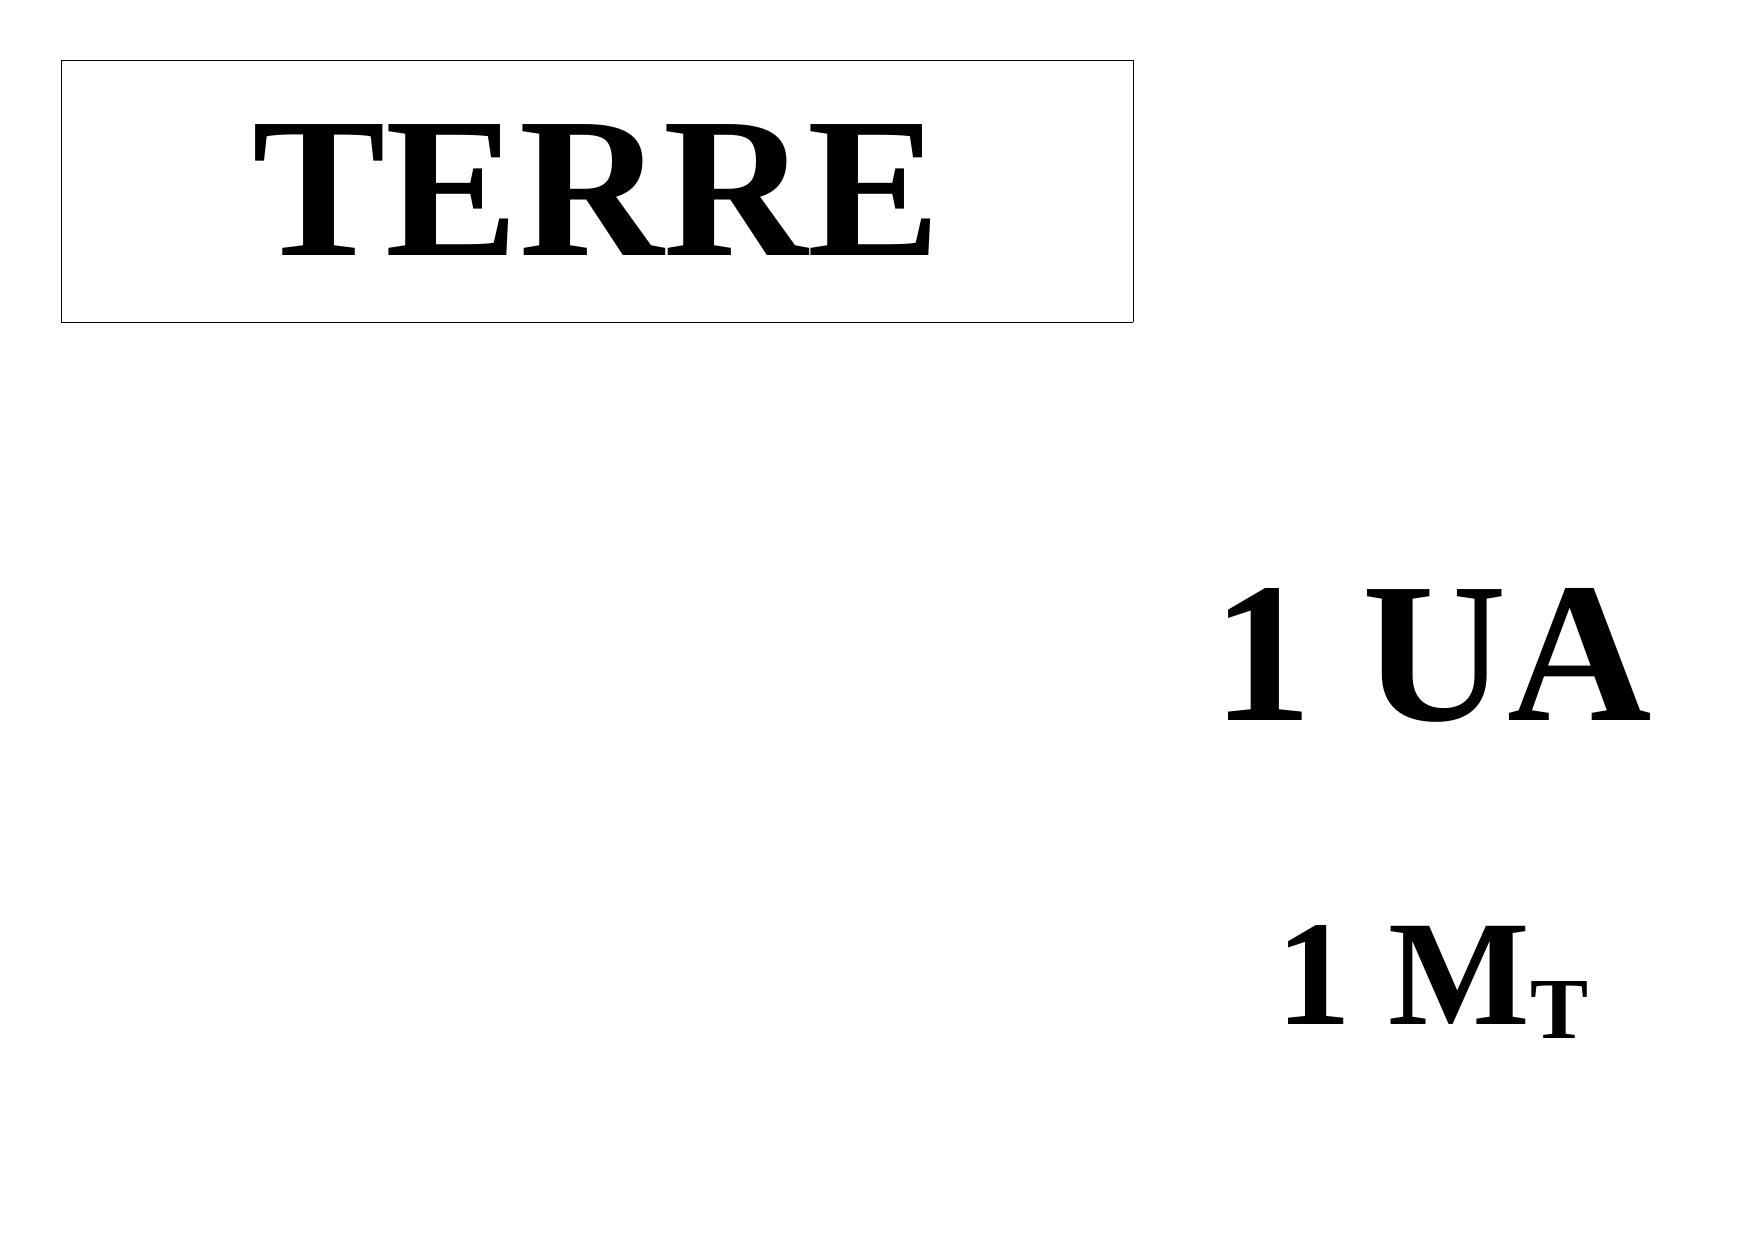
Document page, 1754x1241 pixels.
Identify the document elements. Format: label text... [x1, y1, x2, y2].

text TERRE [70, 69, 1124, 299]
text 1 MT [1171, 884, 1693, 1057]
text 1 UA [1171, 533, 1693, 763]
